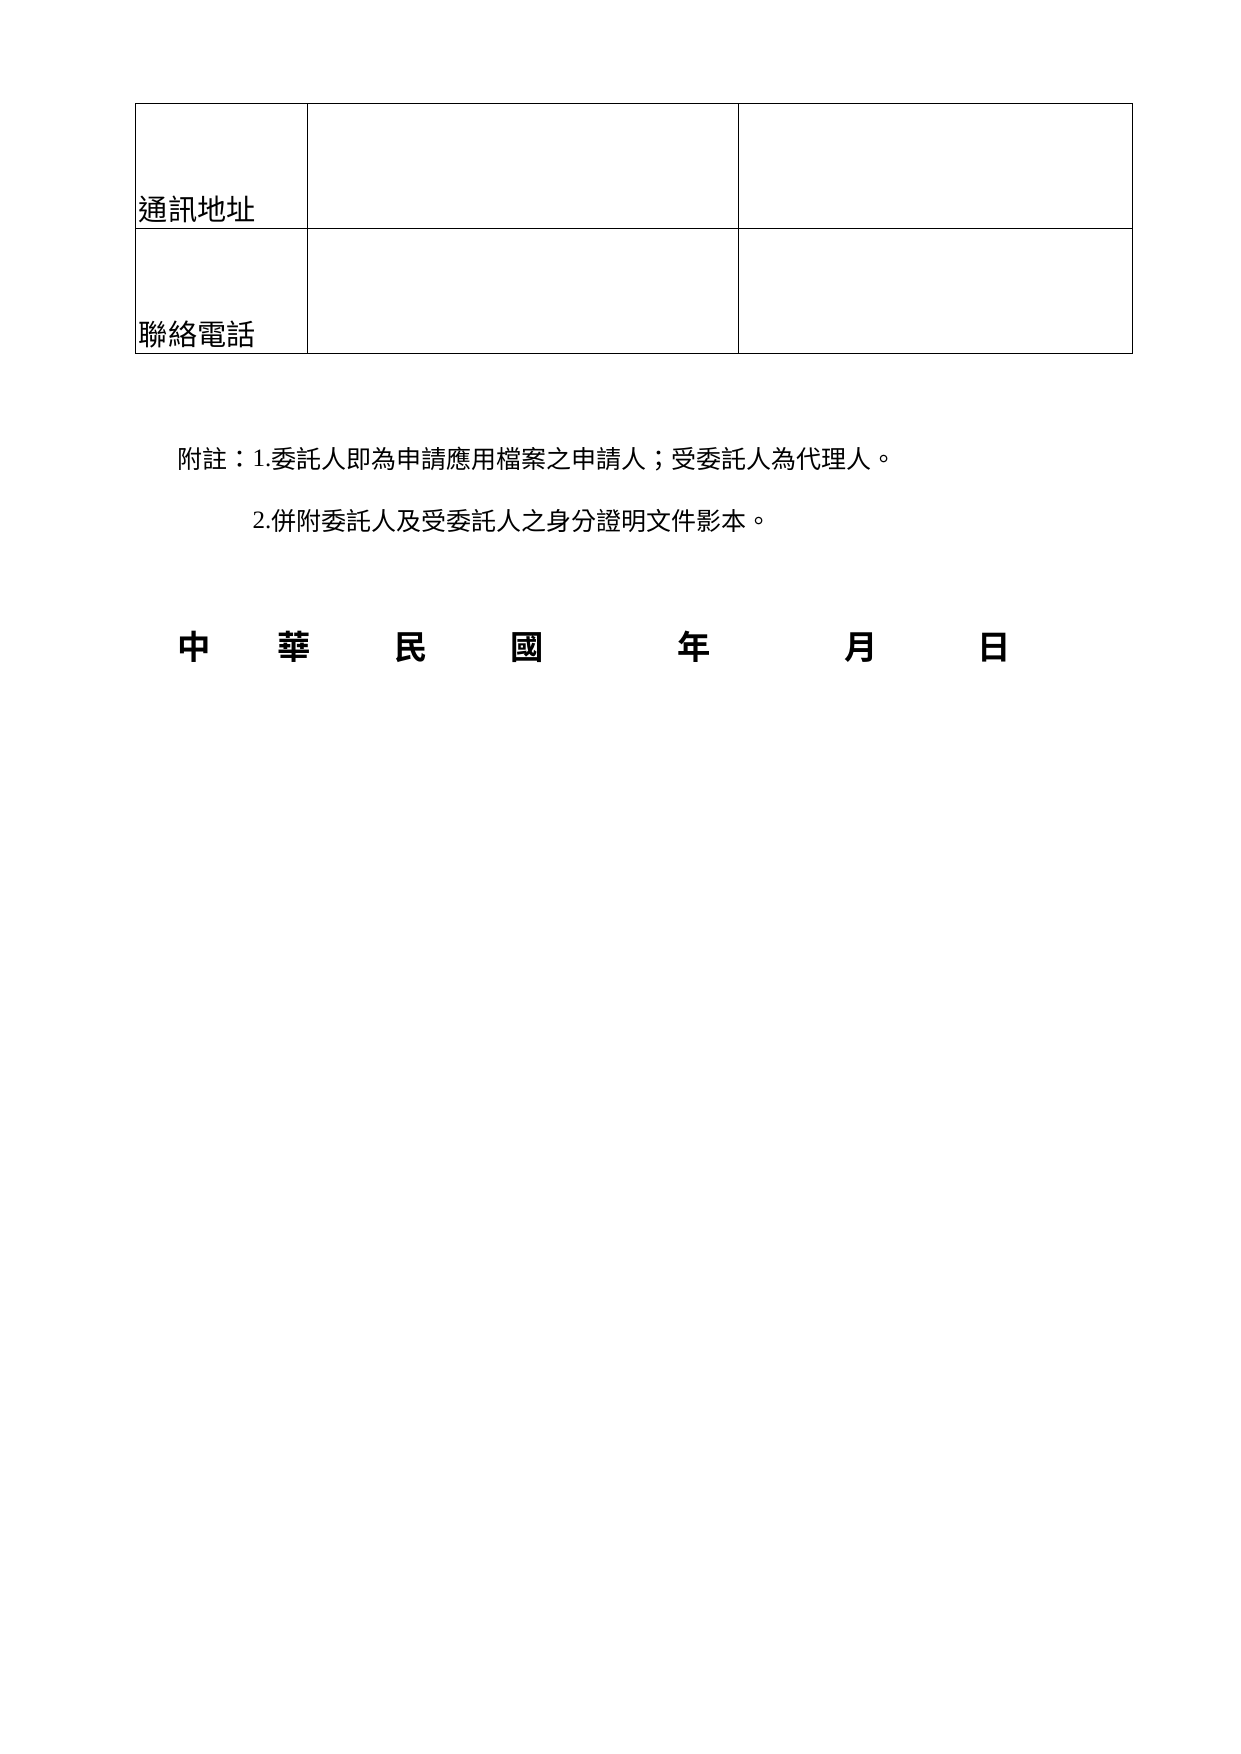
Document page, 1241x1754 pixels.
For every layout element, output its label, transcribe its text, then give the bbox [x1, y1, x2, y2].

text 中 華 民 國 年 月 日 [177, 603, 1063, 666]
table_cell [739, 104, 1132, 228]
table_cell 聯絡電話 [136, 229, 307, 353]
table_cell [739, 229, 1132, 353]
table_cell [308, 104, 738, 228]
table_cell 通訊地址 [136, 104, 307, 228]
table_cell [308, 229, 738, 353]
text 2.併附委託人及受委託人之身分證明文件影本。 [177, 478, 1063, 541]
text 附註：1.委託人即為申請應用檔案之申請人；受委託人為代理人。 [177, 416, 1063, 478]
